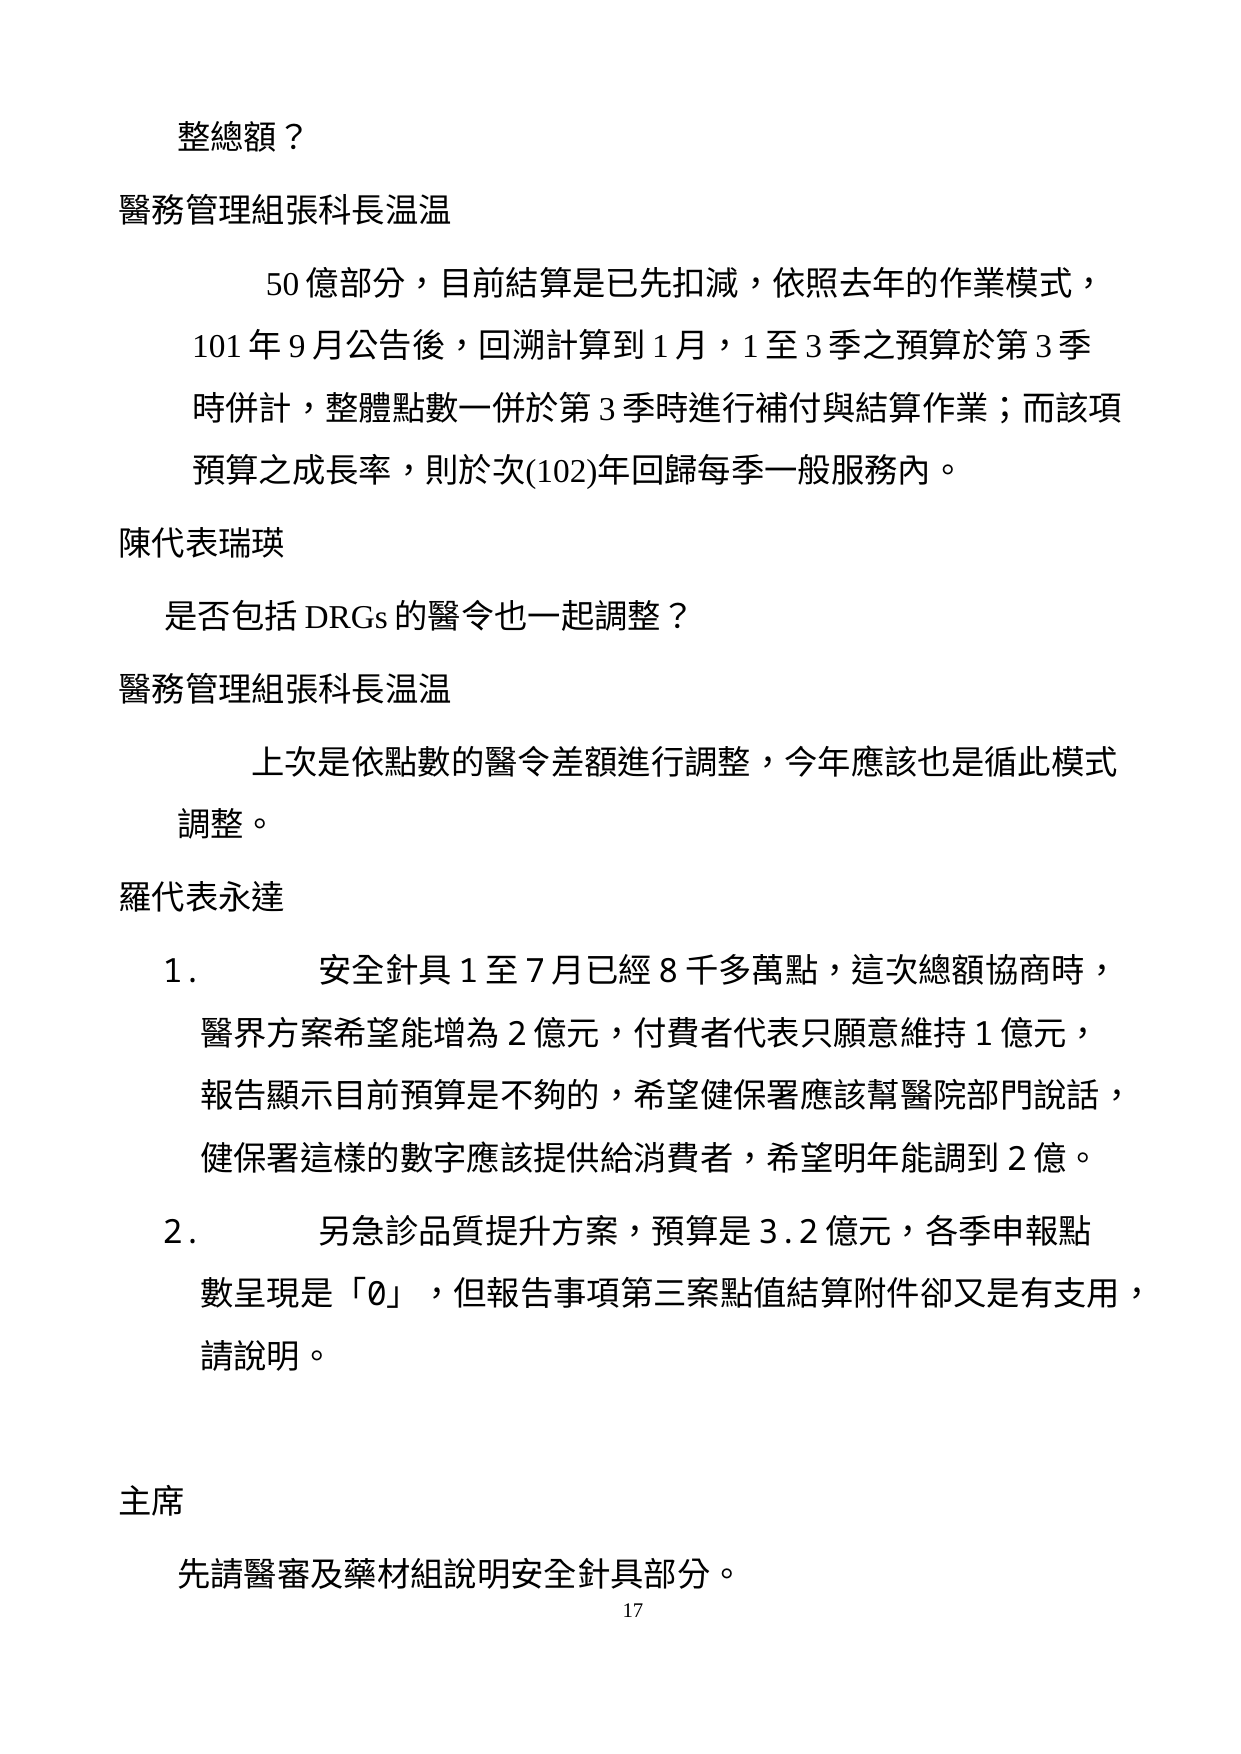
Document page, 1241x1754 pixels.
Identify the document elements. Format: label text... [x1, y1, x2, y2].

list 安全針具1至7月已經8千多萬點，這次總額協商時，醫界方案希望能增為2億元，付費者代表只願意維持1億元，報告顯示目前預算是不夠的，希望健保署應該幫醫院部門說話，健保署這樣的數字應該提供給消費者，希望明年能調到2億。 [162, 927, 1122, 1177]
text 是否包括DRGs的醫令也一起調整？ [148, 572, 1122, 635]
text 整總額？ [177, 93, 1122, 156]
text 50億部分，目前結算是已先扣減，依照去年的作業模式，101年9月公告後，回溯計算到1月，1至3季之預算於第3季時併計，整體點數一併於第3季時進行補付與結算作業；而該項預算之成長率，則於次(102)年回歸每季一般服務內。 [192, 239, 1122, 489]
text 先請醫審及藥材組說明安全針具部分。 [177, 1531, 1122, 1593]
text 醫務管理組張科長温温 [118, 645, 1122, 708]
text 醫務管理組張科長温温 [118, 166, 1122, 229]
text 上次是依點數的醫令差額進行調整，今年應該也是循此模式調整。 [177, 718, 1122, 843]
list 另急診品質提升方案，預算是3.2億元，各季申報點數呈現是「0」，但報告事項第三案點值結算附件卻又是有支用，請說明。 [162, 1187, 1122, 1374]
text 陳代表瑞瑛 [118, 499, 1122, 562]
text 羅代表永達 [118, 854, 1122, 916]
text 主席 [118, 1458, 1122, 1520]
